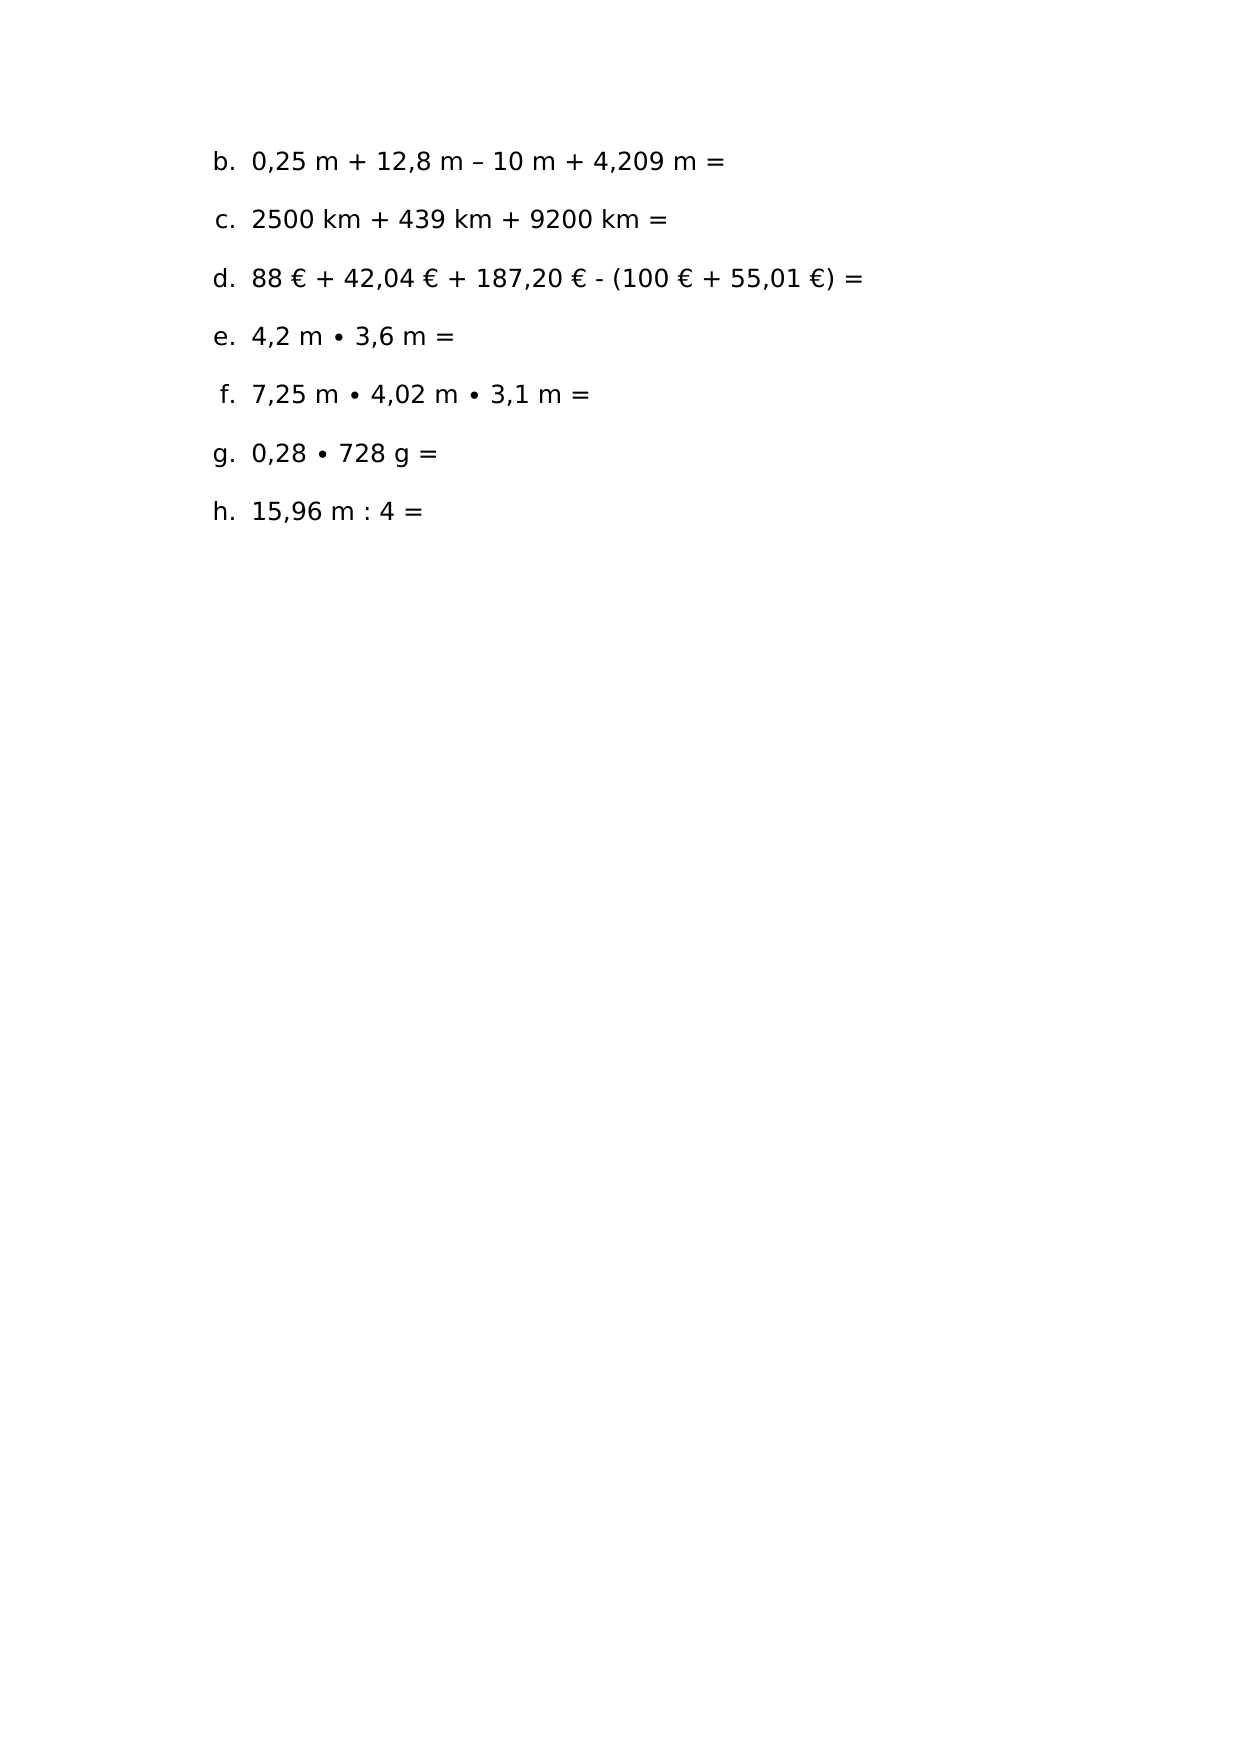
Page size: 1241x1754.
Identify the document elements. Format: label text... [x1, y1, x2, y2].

list 88 € + 42,04 € + 187,20 € - (100 € + 55,01 €) = [236, 264, 1122, 322]
list 7,25 m ∙ 4,02 m ∙ 3,1 m = [236, 381, 1122, 439]
list 15,96 m : 4 = [236, 497, 1122, 556]
list 0,25 m + 12,8 m – 10 m + 4,209 m = [236, 147, 1122, 206]
list 2500 km + 439 km + 9200 km = [236, 206, 1122, 264]
list 0,28 ∙ 728 g = [236, 439, 1122, 497]
list [236, 118, 1122, 147]
list 4,2 m ∙ 3,6 m = [236, 322, 1122, 381]
